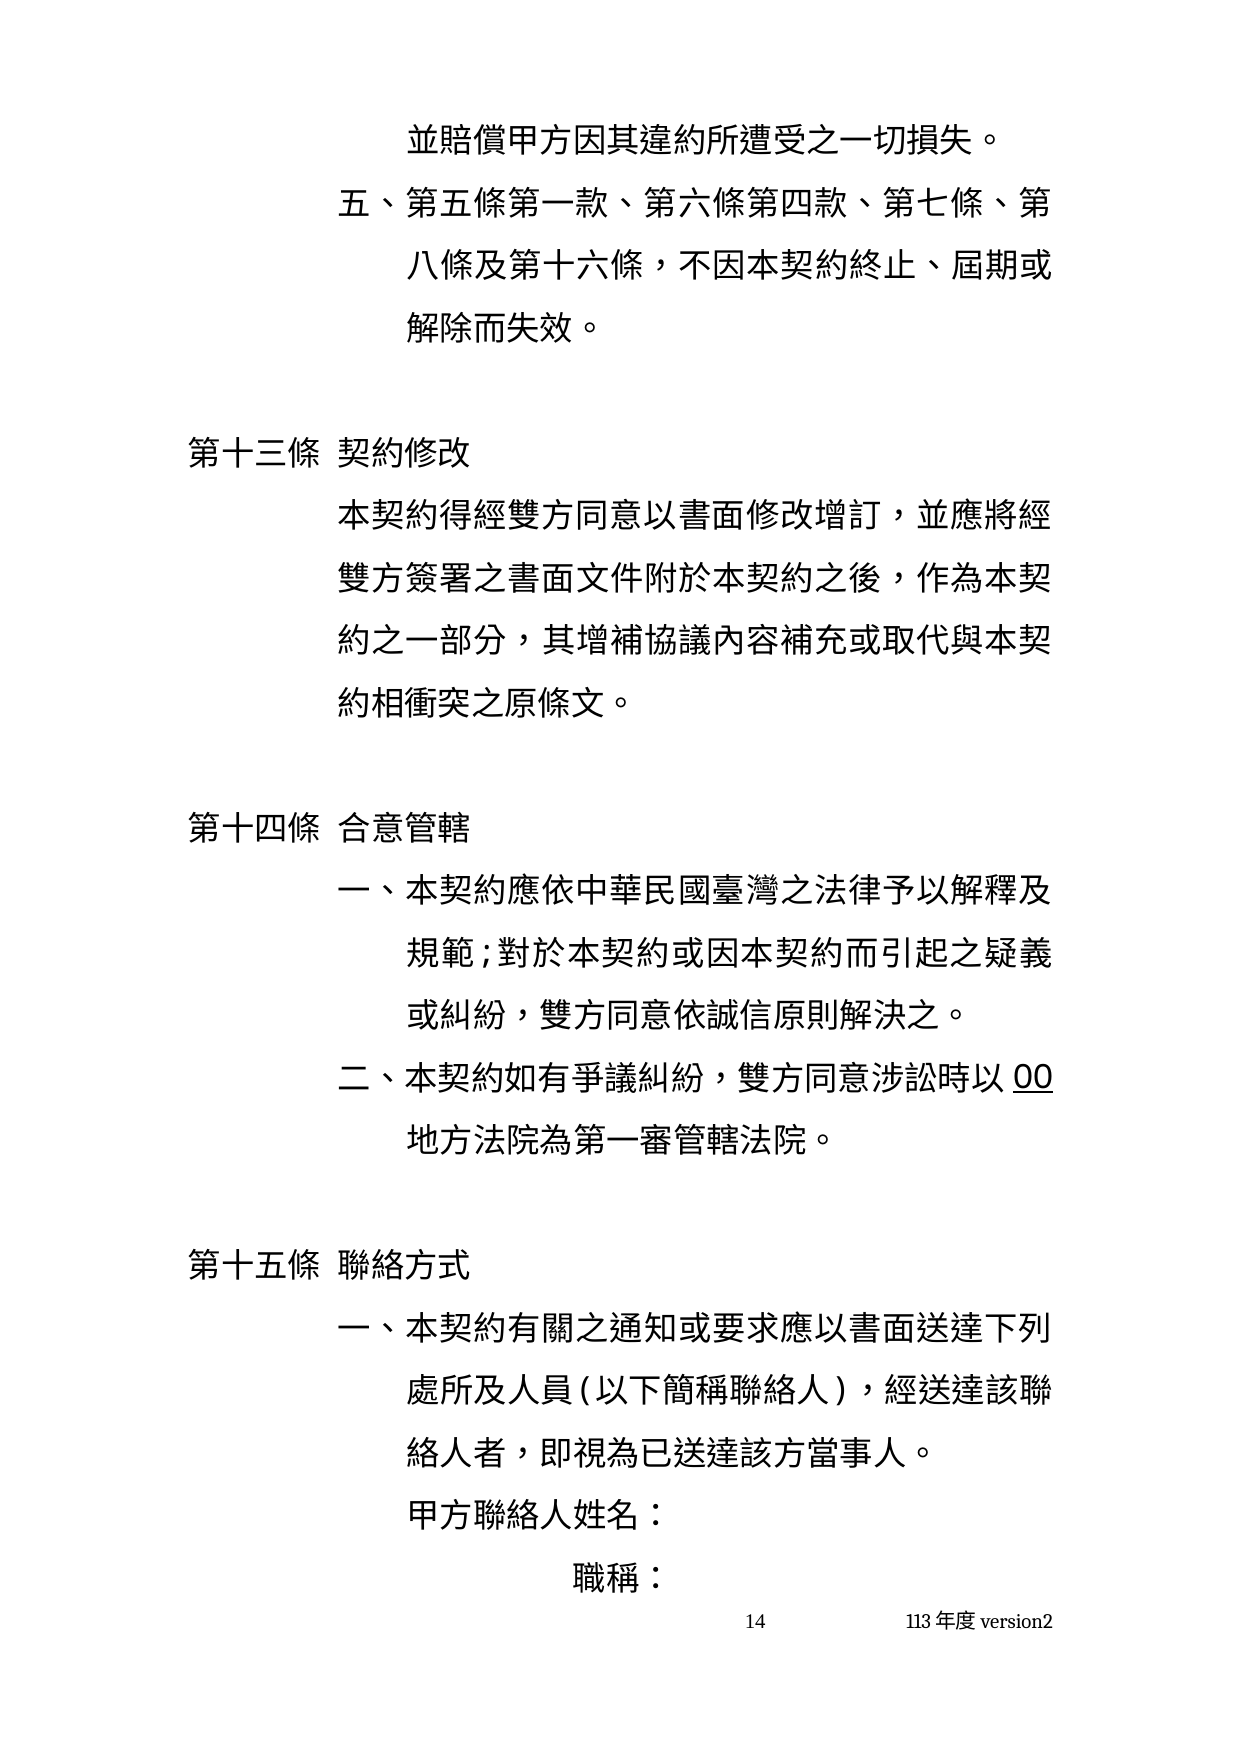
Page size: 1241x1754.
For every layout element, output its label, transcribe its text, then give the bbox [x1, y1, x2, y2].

text 一、本契約有關之通知或要求應以書面送達下列處所及人員(以下簡稱聯絡人)，經送達該聯絡人者，即視為已送達該方當事人。 [337, 1284, 1053, 1471]
text 第十五條 聯絡方式 [187, 1221, 1053, 1284]
text 第十四條 合意管轄 [187, 784, 1053, 846]
text 甲方聯絡人姓名： [406, 1471, 1053, 1534]
text 一、本契約應依中華民國臺灣之法律予以解釋及規範;對於本契約或因本契約而引起之疑義或糾紛，雙方同意依誠信原則解決之。 [337, 846, 1053, 1034]
text 職稱： [337, 1534, 1053, 1596]
text 本契約得經雙方同意以書面修改增訂，並應將經雙方簽署之書面文件附於本契約之後，作為本契約之一部分，其增補協議內容補充或取代與本契約相衝突之原條文。 [337, 471, 1053, 721]
text 二、本契約如有爭議糾紛，雙方同意涉訟時以OO地方法院為第一審管轄法院。 [337, 1034, 1053, 1159]
text 五、第五條第一款、第六條第四款、第七條、第八條及第十六條，不因本契約終止、屆期或解除而失效。 [337, 159, 1053, 346]
text 第十三條 契約修改 [187, 409, 1053, 471]
text 四、如約定收取權利金者，乙方應於本契約終止、屆期或解除後，乙方應於銷售完OO月後結算權利金，若乙方違反權利金給付之約定者，應給付OOO元整之懲罰性違約金(不含稅)，並賠償甲方因其違約所遭受之一切損失。 [337, 96, 1053, 159]
